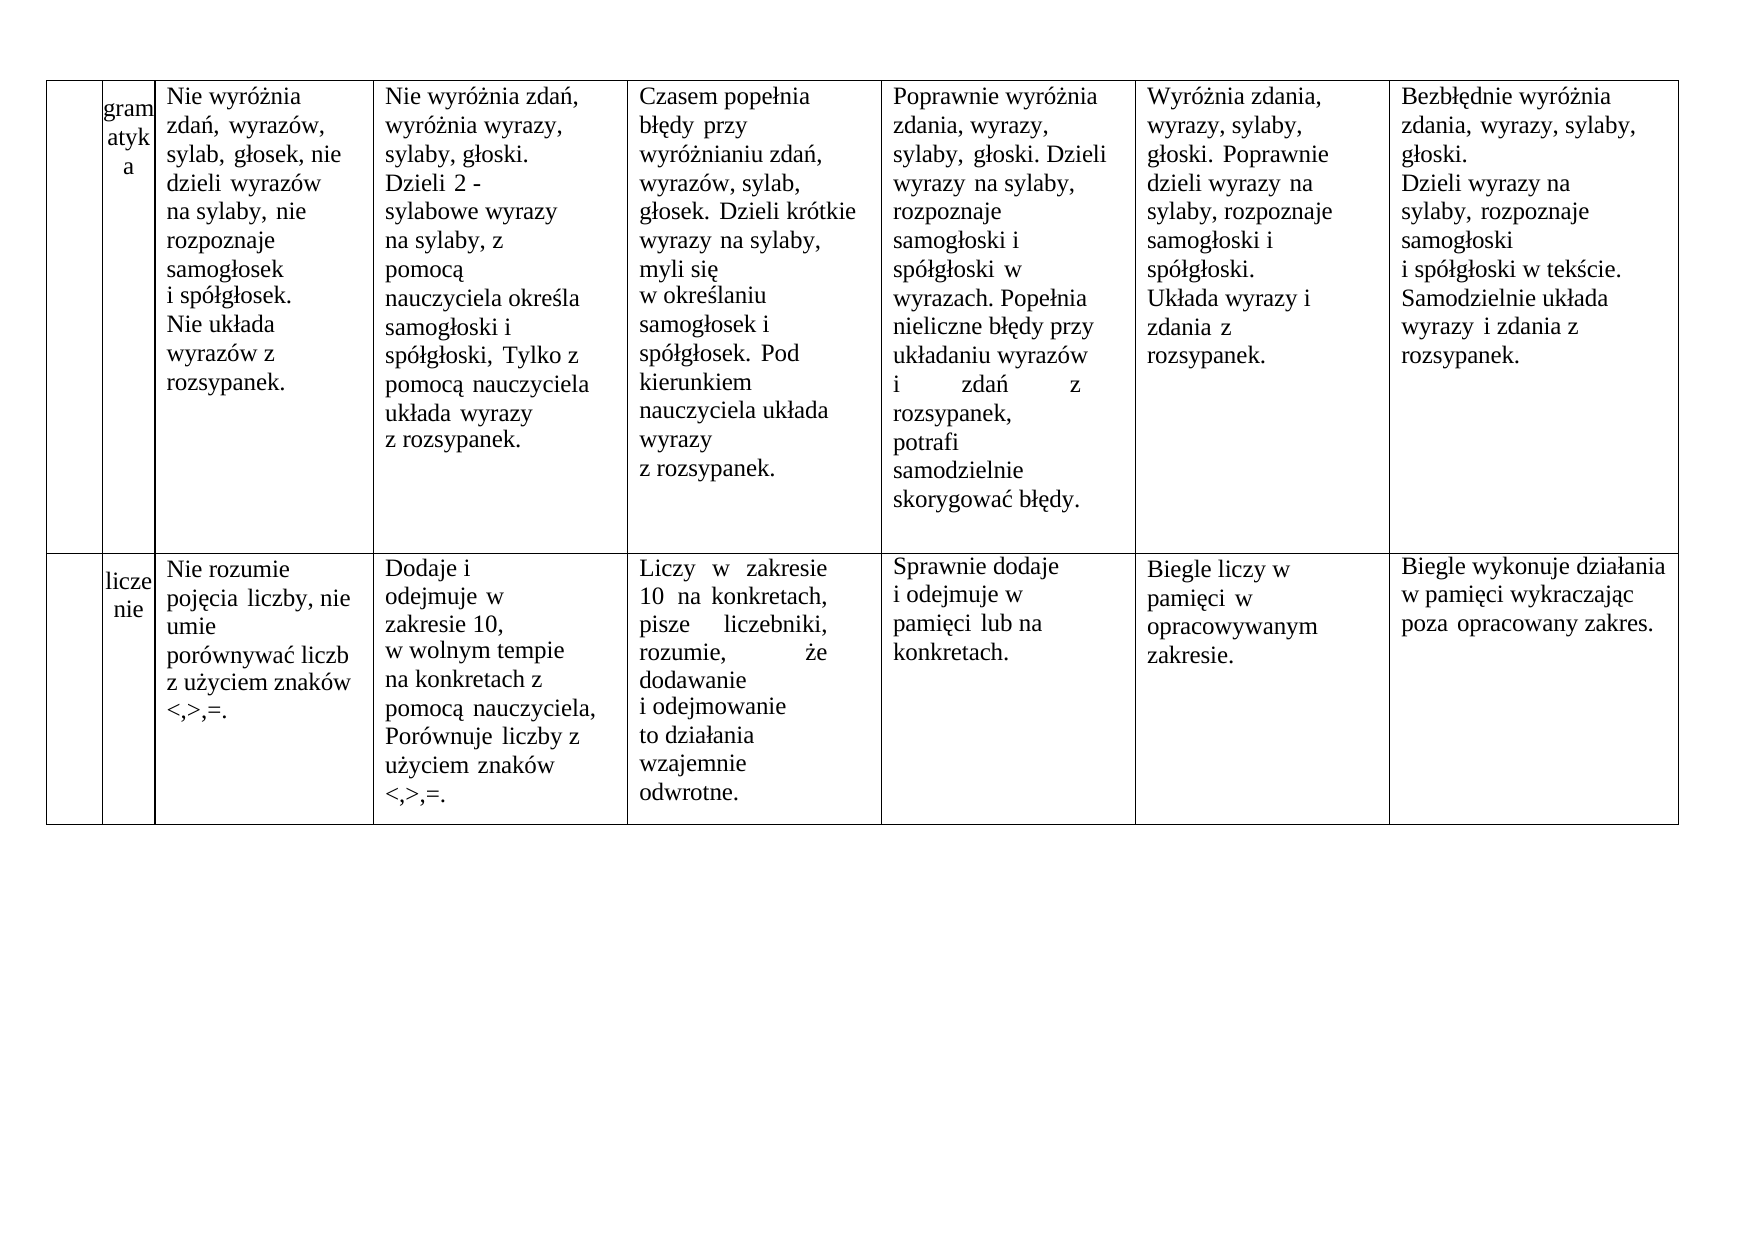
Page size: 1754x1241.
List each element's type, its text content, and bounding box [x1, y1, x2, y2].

table_cell liczenie [103, 554, 154, 824]
table_header Nie wyróżnia zdań, wyrazów, sylab, głosek, nie dzieli wyrazów na sylaby, nie rozpoznaje samogłosek i spółgłosek. Nie układa wyrazów z rozsypanek. [156, 81, 373, 553]
table_header Bezbłędnie wyróżnia zdania, wyrazy, sylaby, głoski. Dzieli wyrazy na sylaby, rozpoznaje samogłoski i spółgłoski w tekście. Samodzielnie układa wyrazy i zdania z rozsypanek. [1390, 81, 1678, 553]
table_header [47, 81, 102, 553]
table_header Wyróżnia zdania, wyrazy, sylaby, głoski. Poprawnie dzieli wyrazy na sylaby, rozpoznaje samogłoski i spółgłoski. Układa wyrazy i zdania z rozsypanek. [1136, 81, 1389, 553]
table_cell Nie rozumie pojęcia liczby, nie umie porównywać liczb z użyciem znaków <,>,=. [156, 554, 373, 824]
table_header Nie wyróżnia zdań, wyróżnia wyrazy, sylaby, głoski. Dzieli 2 - sylabowe wyrazy na sylaby, z pomocą nauczyciela określa samogłoski i spółgłoski, Tylko z pomocą nauczyciela układa wyrazy z rozsypanek. [374, 81, 627, 553]
table_cell Biegle liczy w pamięci w opracowywanym zakresie. [1136, 554, 1389, 824]
table_cell Liczy w zakresie 10 na konkretach, pisze liczebniki, rozumie, że dodawanie i odejmowanie to działania wzajemnie odwrotne. [628, 554, 881, 824]
table_cell Dodaje i odejmuje w zakresie 10, w wolnym tempie na konkretach z pomocą nauczyciela, Porównuje liczby z użyciem znaków <,>,=. [374, 554, 627, 824]
table_header Poprawnie wyróżnia zdania, wyrazy, sylaby, głoski. Dzieli wyrazy na sylaby, rozpoznaje samogłoski i spółgłoski w wyrazach. Popełnia nieliczne błędy przy układaniu wyrazów i zdań z rozsypanek, potrafi samodzielnie skorygować błędy. [882, 81, 1135, 553]
table_header gramatyka [103, 81, 154, 553]
table_cell [47, 554, 102, 824]
table_cell Biegle wykonuje działania w pamięci wykraczając poza opracowany zakres. [1390, 554, 1678, 824]
table_cell Sprawnie dodaje i odejmuje w pamięci lub na konkretach. [882, 554, 1135, 824]
table_header Czasem popełnia błędy przy wyróżnianiu zdań, wyrazów, sylab, głosek. Dzieli krótkie wyrazy na sylaby, myli się w określaniu samogłosek i spółgłosek. Pod kierunkiem nauczyciela układa wyrazy z rozsypanek. [628, 81, 881, 553]
